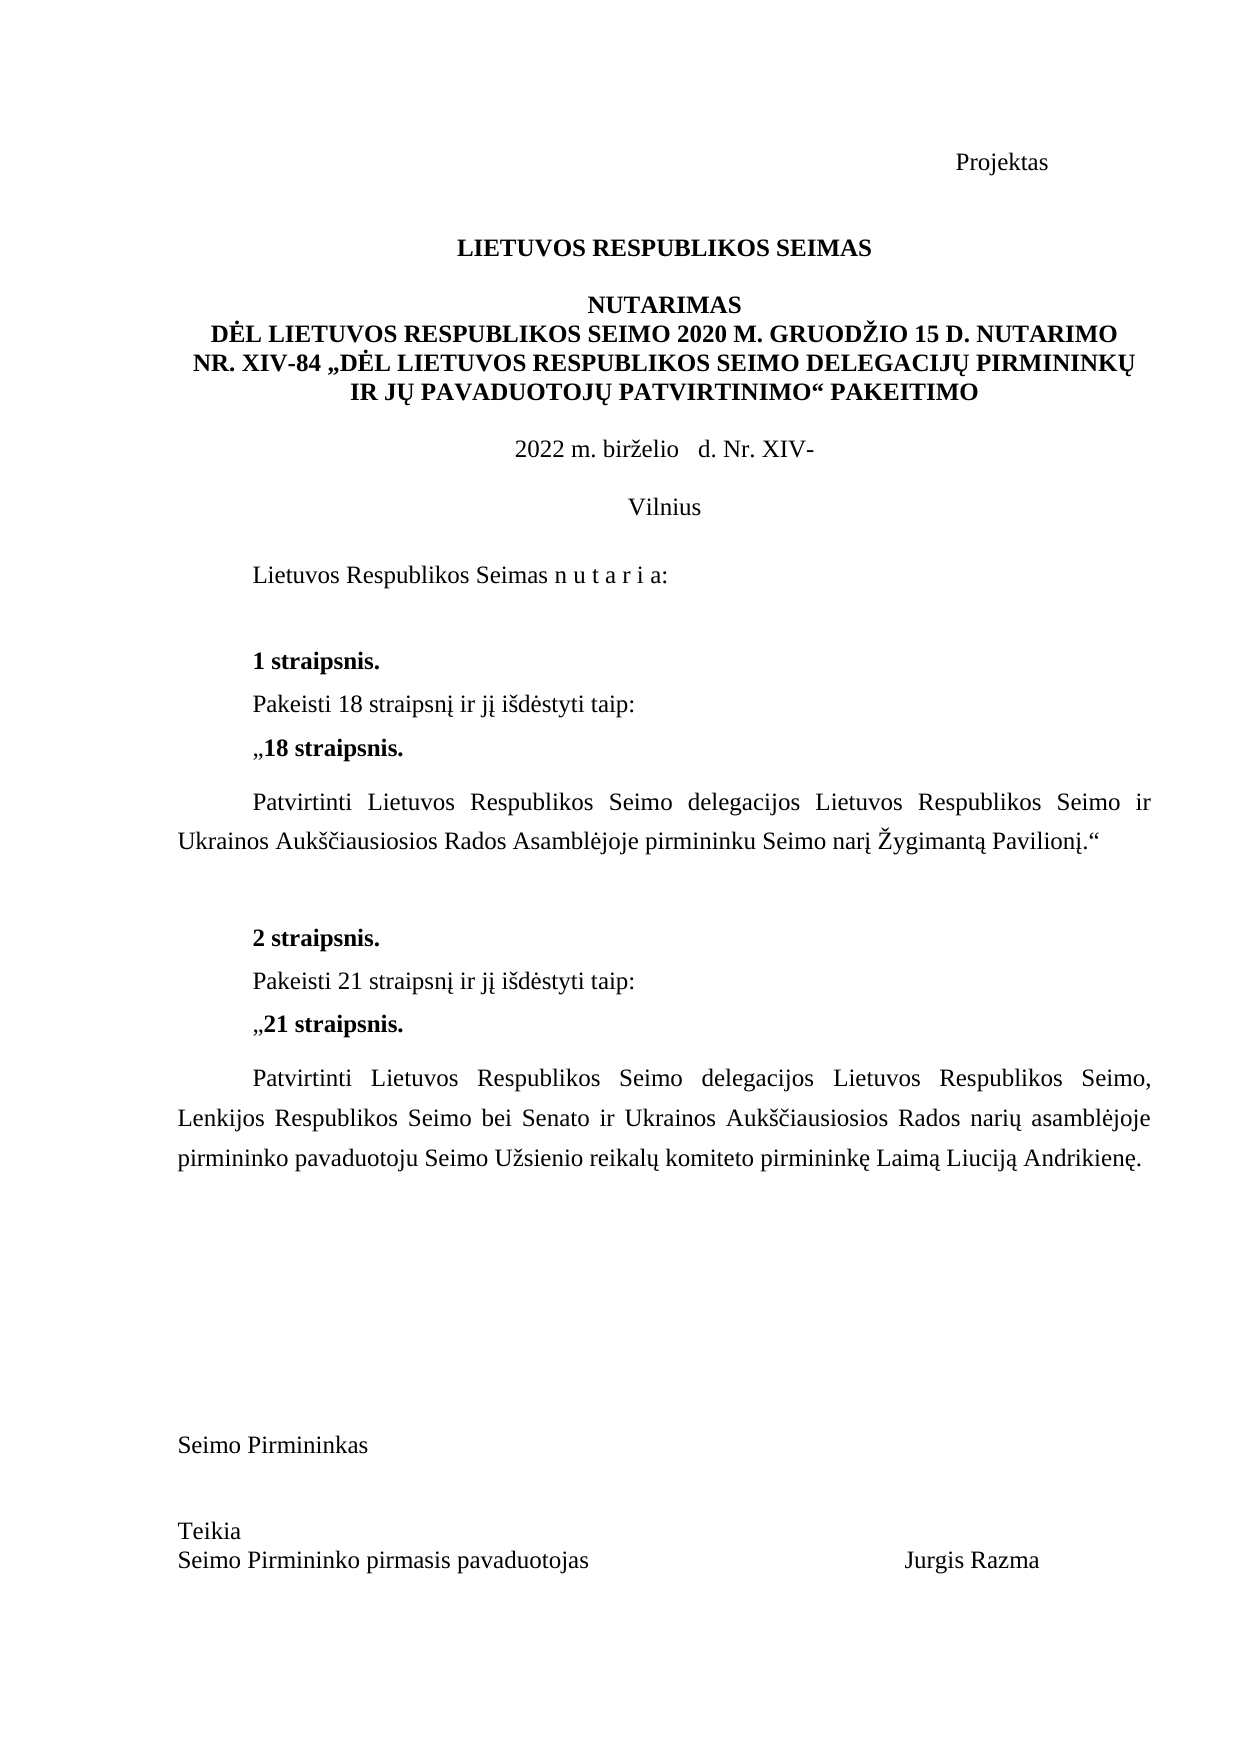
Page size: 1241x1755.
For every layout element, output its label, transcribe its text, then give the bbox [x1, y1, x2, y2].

text „21 straipsnis. [177, 1009, 1152, 1038]
text Teikia [177, 1516, 1152, 1545]
text Patvirtinti Lietuvos Respublikos Seimo delegacijos Lietuvos Respublikos Seimo, Lenkijos Respublikos Seimo bei Senato ir Ukrainos Aukščiausiosios Rados narių asamblėjoje pirmininko pavaduotoju Seimo Užsienio reikalų komiteto pirmininkę Laimą Liuciją Andrikienę. [177, 1053, 1152, 1171]
text Pakeisti 21 straipsnį ir jį išdėstyti taip: [177, 966, 1152, 995]
text 2022 m. birželio d. Nr. XIV- [177, 434, 1152, 463]
text „18 straipsnis. [177, 733, 1152, 761]
text Pakeisti 18 straipsnį ir jį išdėstyti taip: [177, 689, 1152, 718]
text DĖL LIETUVOS RESPUBLIKOS SEIMO 2020 M. GRUODŽIO 15 D. NUTARIMO NR. XIV-84 „DĖL LIETUVOS RESPUBLIKOS SEIMO DELEGACIJŲ PIRMININKŲ IR JŲ PAVADUOTOJŲ PATVIRTINIMO“ PAKEITIMO [177, 319, 1152, 406]
text 1 straipsnis. [177, 646, 1152, 675]
text Patvirtinti Lietuvos Respublikos Seimo delegacijos Lietuvos Respublikos Seimo ir Ukrainos Aukščiausiosios Rados Asamblėjoje pirmininku Seimo narį Žygimantą Pavilionį.“ [177, 776, 1152, 855]
text NUTARIMAS [177, 291, 1152, 319]
text 2 straipsnis. [177, 923, 1152, 952]
text Lietuvos Respublikos Seimas nutaria: [177, 560, 1152, 589]
text Seimo Pirmininkas [177, 1430, 1152, 1459]
text Projektas [777, 147, 1152, 176]
text LIETUVOS RESPUBLIKOS SEIMAS [177, 233, 1152, 262]
text Vilnius [177, 492, 1152, 521]
text Seimo Pirmininko pirmasis pavaduotojas (Parašas Jurgis Razma [177, 1545, 1152, 1574]
